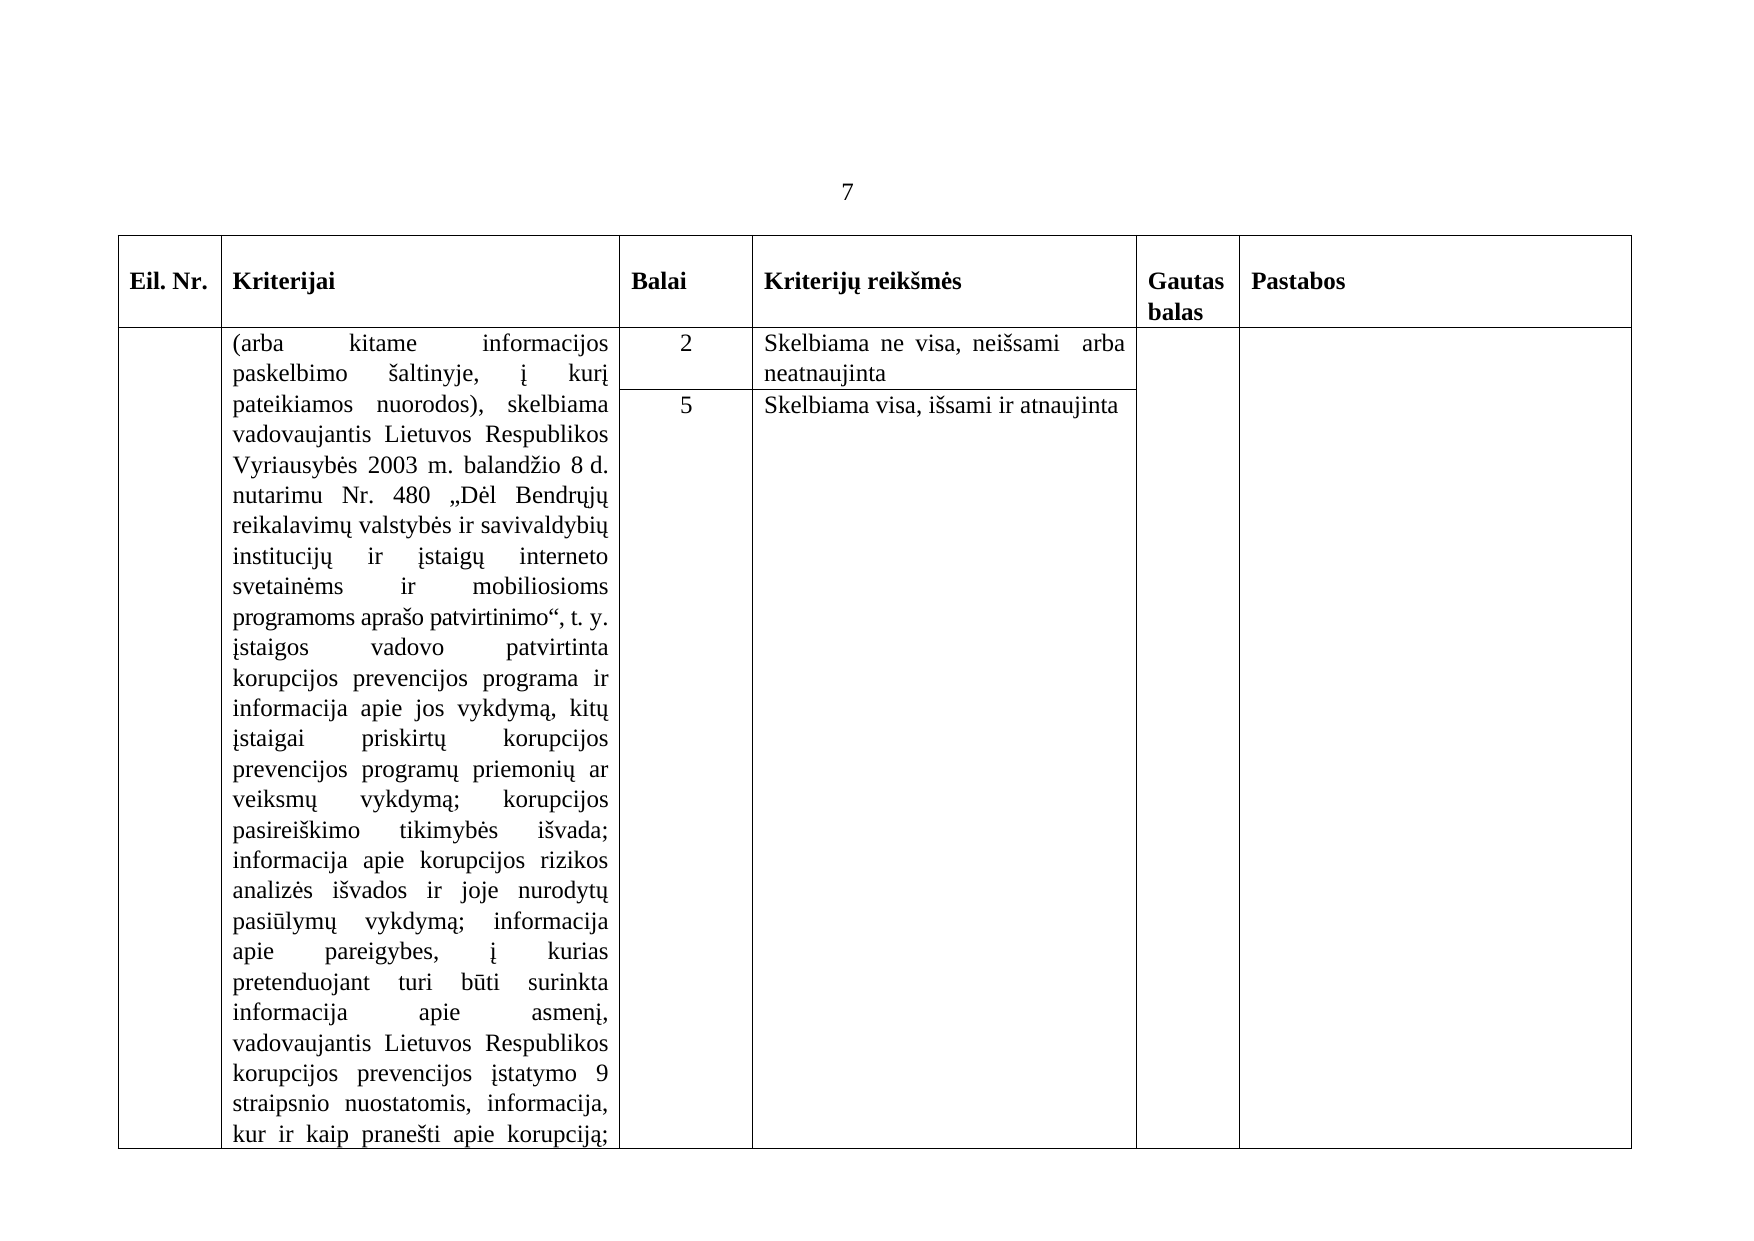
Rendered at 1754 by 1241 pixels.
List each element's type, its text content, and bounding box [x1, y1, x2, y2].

table_header Pastabos [1240, 236, 1631, 327]
table_cell [1137, 328, 1239, 1148]
table_header Balai [620, 236, 752, 327]
table_header Gautas balas [1137, 236, 1239, 327]
table_header Kriterijų reikšmės [753, 236, 1136, 327]
table_cell (arba kitame informacijos paskelbimo šaltinyje, į kurį pateikiamos nuorodos), skelbiama vadovaujantis Lietuvos Respublikos Vyriausybės 2003 m. balandžio 8 d. nutarimu Nr. 480 „Dėl Bendrųjų reikalavimų valstybės ir savivaldybių institucijų ir įstaigų interneto svetainėms ir mobiliosioms programoms aprašo patvirtinimo“, t. y. įstaigos vadovo patvirtinta korupcijos prevencijos programa ir informacija apie jos vykdymą, kitų įstaigai priskirtų korupcijos prevencijos programų priemonių ar veiksmų vykdymą; korupcijos pasireiškimo tikimybės išvada; informacija apie korupcijos rizikos analizės išvados ir joje nurodytų pasiūlymų vykdymą; informacija apie pareigybes, į kurias pretenduojant turi būti surinkta informacija apie asmenį, vadovaujantis Lietuvos Respublikos korupcijos prevencijos įstatymo 9 straipsnio nuostatomis, informacija, kur ir kaip pranešti apie korupciją; [222, 328, 619, 1148]
table_cell [119, 328, 221, 1148]
table_header Eil. Nr. [119, 236, 221, 327]
table_cell Skelbiama ne visa, neišsami arba neatnaujinta [753, 328, 1136, 389]
table_cell [1240, 328, 1631, 1148]
table_header Kriterijai [222, 236, 619, 327]
table_cell Skelbiama visa, išsami ir atnaujinta [753, 390, 1136, 1148]
table_cell 5 [620, 390, 752, 1148]
table_cell 2 [620, 328, 752, 389]
